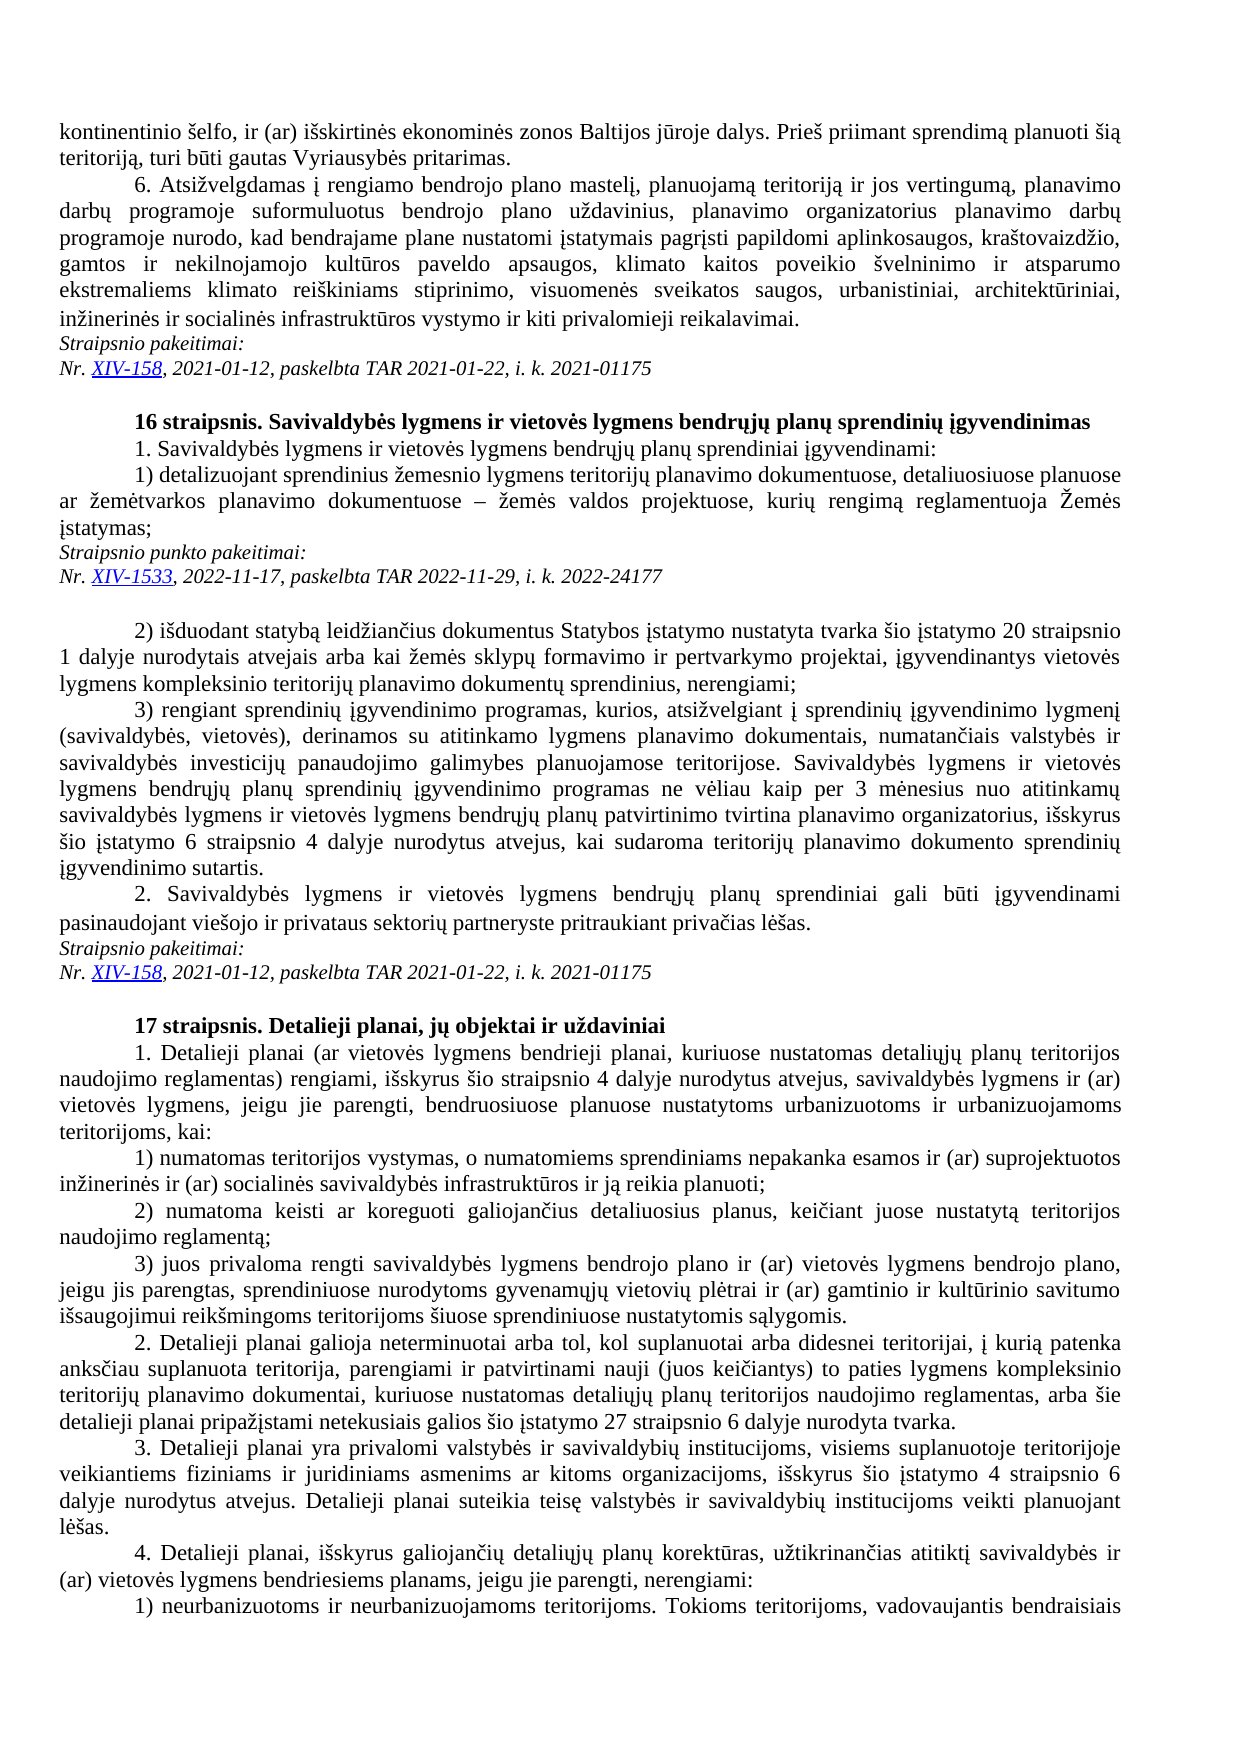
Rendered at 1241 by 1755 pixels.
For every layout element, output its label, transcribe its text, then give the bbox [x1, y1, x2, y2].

text 3) rengiant sprendinių įgyvendinimo programas, kurios, atsižvelgiant į sprendinių įgyvendinimo lygmenį (savivaldybės, vietovės), derinamos su atitinkamo lygmens planavimo dokumentais, numatančiais valstybės ir savivaldybės investicijų panaudojimo galimybes planuojamose teritorijose. Savivaldybės lygmens ir vietovės lygmens bendrųjų planų sprendinių įgyvendinimo programas ne vėliau kaip per 3 mėnesius nuo atitinkamų savivaldybės lygmens ir vietovės lygmens bendrųjų planų patvirtinimo tvirtina planavimo organizatorius, išskyrus šio įstatymo 6 straipsnio 4 dalyje nurodytus atvejus, kai sudaroma teritorijų planavimo dokumento sprendinių įgyvendinimo sutartis. [59, 696, 1122, 880]
text 1. Savivaldybės lygmens ir vietovės lygmens bendrųjų planų sprendiniai įgyvendinami: [59, 434, 1122, 461]
text Nr. XIV-1533, 2022-11-17, paskelbta TAR 2022-11-29, i. k. 2022-24177 [59, 564, 1122, 588]
text Nr. XIV-158, 2021-01-12, paskelbta TAR 2021-01-22, i. k. 2021-01175 [59, 355, 1122, 379]
text 2) numatoma keisti ar koreguoti galiojančius detaliuosius planus, keičiant juose nustatytą teritorijos naudojimo reglamentą; [59, 1197, 1122, 1249]
text 17 straipsnis. Detalieji planai, jų objektai ir uždaviniai [59, 1012, 1122, 1039]
text 1. Detalieji planai (ar vietovės lygmens bendrieji planai, kuriuose nustatomas detaliųjų planų teritorijos naudojimo reglamentas) rengiami, išskyrus šio straipsnio 4 dalyje nurodytus atvejus, savivaldybės lygmens ir (ar) vietovės lygmens, jeigu jie parengti, bendruosiuose planuose nustatytoms urbanizuotoms ir urbanizuojamoms teritorijoms, kai: [59, 1039, 1122, 1144]
text 1) numatomas teritorijos vystymas, o numatomiems sprendiniams nepakanka esamos ir (ar) suprojektuotos inžinerinės ir (ar) socialinės savivaldybės infrastruktūros ir ją reikia planuoti; [59, 1144, 1122, 1197]
text 1) neurbanizuotoms ir neurbanizuojamoms teritorijoms. Tokioms teritorijoms, vadovaujantis bendraisiais [59, 1592, 1122, 1618]
text 2) išduodant statybą leidžiančius dokumentus Statybos įstatymo nustatyta tvarka šio įstatymo 20 straipsnio 1 dalyje nurodytais atvejais arba kai žemės sklypų formavimo ir pertvarkymo projektai, įgyvendinantys vietovės lygmens kompleksinio teritorijų planavimo dokumentų sprendinius, nerengiami; [59, 617, 1122, 696]
text 4. Detalieji planai, išskyrus galiojančių detaliųjų planų korektūras, užtikrinančias atitiktį savivaldybės ir (ar) vietovės lygmens bendriesiems planams, jeigu jie parengti, nerengiami: [59, 1539, 1122, 1592]
text Straipsnio pakeitimai: [59, 936, 1122, 959]
text 2. Detalieji planai galioja neterminuotai arba tol, kol suplanuotai arba didesnei teritorijai, į kurią patenka anksčiau suplanuota teritorija, parengiami ir patvirtinami nauji (juos keičiantys) to paties lygmens kompleksinio teritorijų planavimo dokumentai, kuriuose nustatomas detaliųjų planų teritorijos naudojimo reglamentas, arba šie detalieji planai pripažįstami netekusiais galios šio įstatymo 27 straipsnio 6 dalyje nurodyta tvarka. [59, 1329, 1122, 1434]
text Nr. XIV-158, 2021-01-12, paskelbta TAR 2021-01-22, i. k. 2021-01175 [59, 959, 1122, 984]
text Straipsnio pakeitimai: [59, 331, 1122, 355]
text 6. Atsižvelgdamas į rengiamo bendrojo plano mastelį, planuojamą teritoriją ir jos vertingumą, planavimo darbų programoje suformuluotus bendrojo plano uždavinius, planavimo organizatorius planavimo darbų programoje nurodo, kad bendrajame plane nustatomi įstatymais pagrįsti papildomi aplinkosaugos, kraštovaizdžio, gamtos ir nekilnojamojo kultūros paveldo apsaugos, klimato kaitos poveikio švelninimo ir atsparumo ekstremaliems klimato reiškiniams stiprinimo, visuomenės sveikatos saugos, urbanistiniai, architektūriniai, inžinerinės ir socialinės infrastruktūros vystymo ir kiti privalomieji reikalavimai. [59, 171, 1122, 331]
text 16 straipsnis. Savivaldybės lygmens ir vietovės lygmens bendrųjų planų sprendinių įgyvendinimas [134, 408, 1122, 434]
text 2. Savivaldybės lygmens ir vietovės lygmens bendrųjų planų sprendiniai gali būti įgyvendinami pasinaudojant viešojo ir privataus sektorių partneryste pritraukiant privačias lėšas. [59, 880, 1122, 936]
text 3) juos privaloma rengti savivaldybės lygmens bendrojo plano ir (ar) vietovės lygmens bendrojo plano, jeigu jis parengtas, sprendiniuose nurodytoms gyvenamųjų vietovių plėtrai ir (ar) gamtinio ir kultūrinio savitumo išsaugojimui reikšmingoms teritorijoms šiuose sprendiniuose nustatytomis sąlygomis. [59, 1249, 1122, 1329]
text Straipsnio punkto pakeitimai: [59, 540, 1122, 564]
text kontinentinio šelfo, ir (ar) išskirtinės ekonominės zonos Baltijos jūroje dalys. Prieš priimant sprendimą planuoti šią teritoriją, turi būti gautas Vyriausybės pritarimas. [59, 118, 1122, 171]
text 3. Detalieji planai yra privalomi valstybės ir savivaldybių institucijoms, visiems suplanuotoje teritorijoje veikiantiems fiziniams ir juridiniams asmenims ar kitoms organizacijoms, išskyrus šio įstatymo 4 straipsnio 6 dalyje nurodytus atvejus. Detalieji planai suteikia teisę valstybės ir savivaldybių institucijoms veikti planuojant lėšas. [59, 1434, 1122, 1539]
text 1) detalizuojant sprendinius žemesnio lygmens teritorijų planavimo dokumentuose, detaliuosiuose planuose ar žemėtvarkos planavimo dokumentuose – žemės valdos projektuose, kurių rengimą reglamentuoja Žemės įstatymas; [59, 461, 1122, 540]
